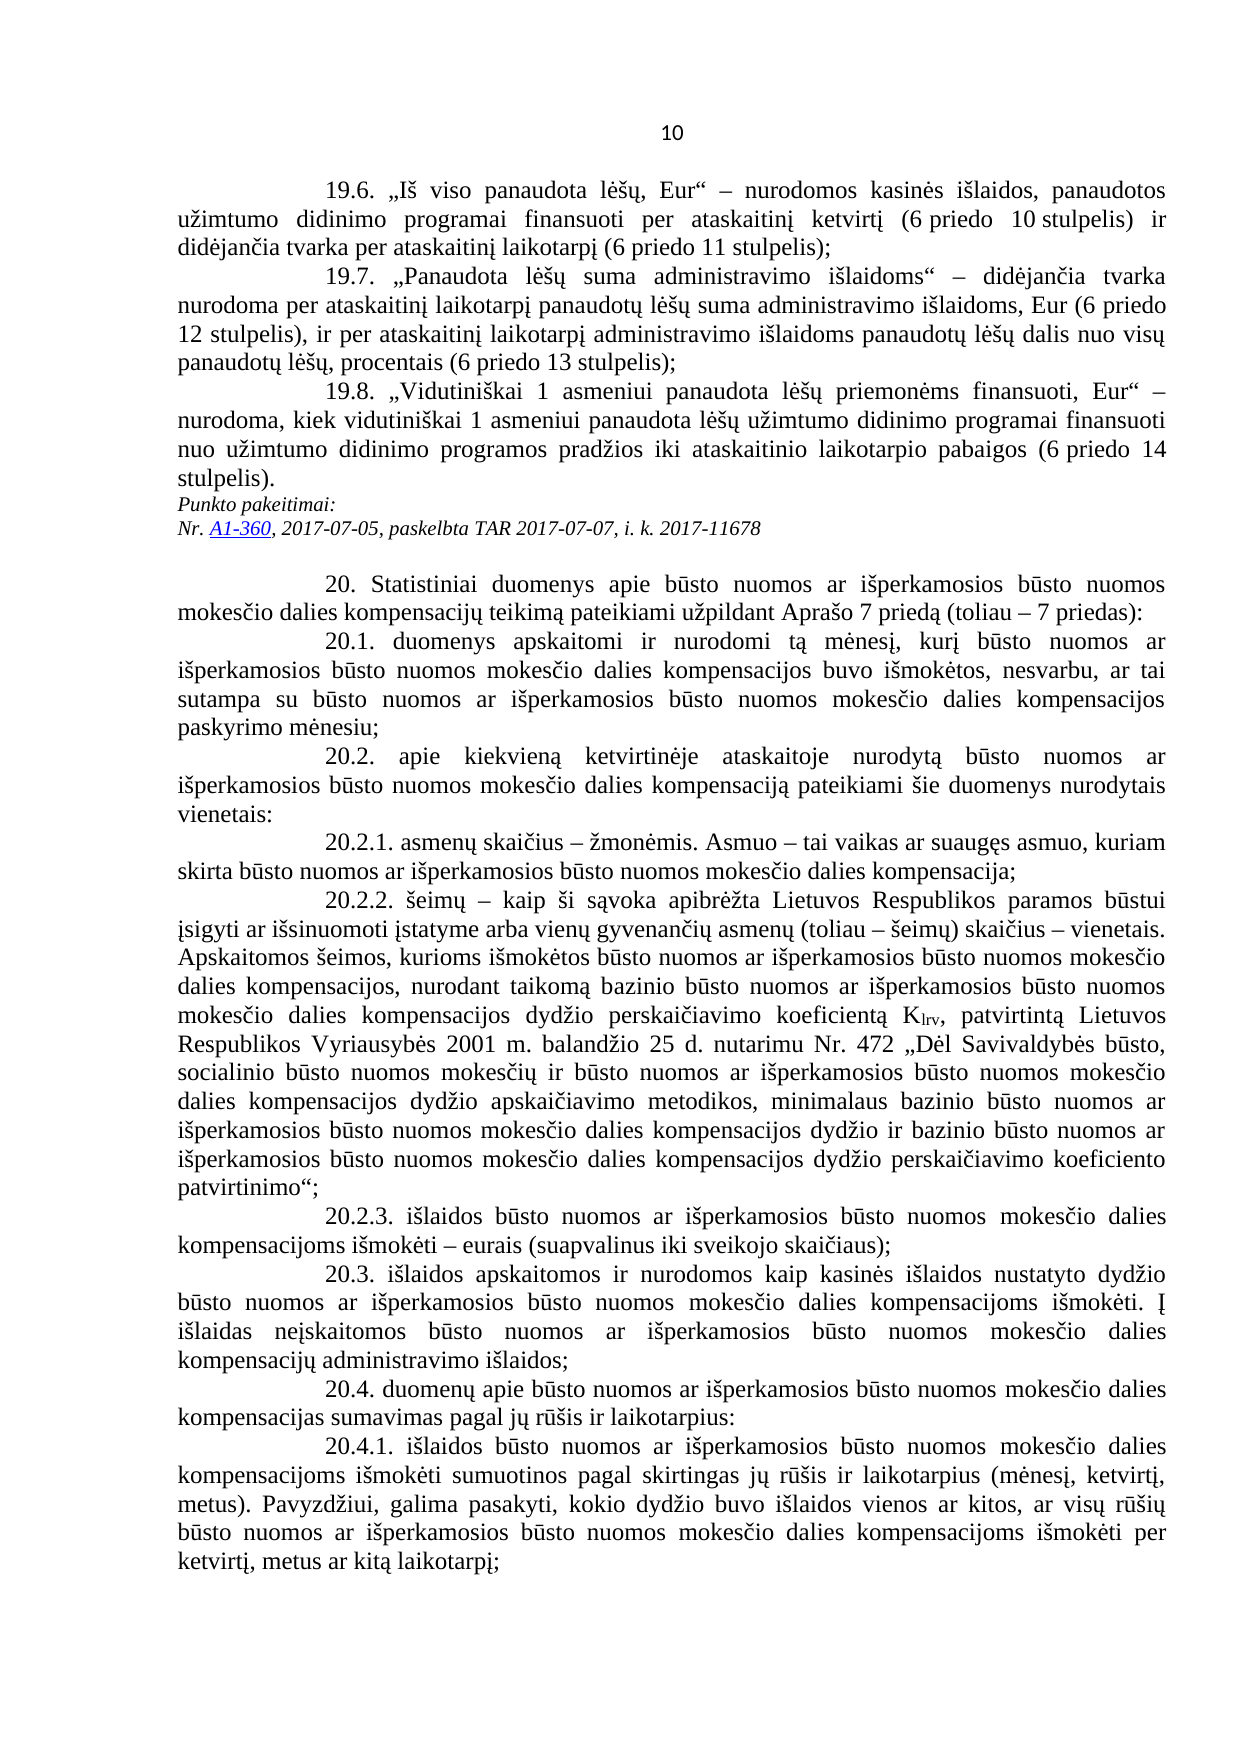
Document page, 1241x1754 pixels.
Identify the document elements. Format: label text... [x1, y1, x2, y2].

text Nr. A1-360, 2017-07-05, paskelbta TAR 2017-07-07, i. k. 2017-11678 [177, 516, 1166, 540]
text 20.2. apie kiekvieną ketvirtinėje ataskaitoje nurodytą būsto nuomos ar išperkamosios būsto nuomos mokesčio dalies kompensaciją pateikiami šie duomenys nurodytais vienetais: [177, 741, 1166, 827]
text Punkto pakeitimai: [177, 492, 1166, 516]
text 20.2.1. asmenų skaičius – žmonėmis. Asmuo – tai vaikas ar suaugęs asmuo, kuriam skirta būsto nuomos ar išperkamosios būsto nuomos mokesčio dalies kompensacija; [177, 827, 1166, 885]
text 20.2.2. šeimų – kaip ši sąvoka apibrėžta Lietuvos Respublikos paramos būstui įsigyti ar išsinuomoti įstatyme arba vienų gyvenančių asmenų (toliau – šeimų) skaičius – vienetais. Apskaitomos šeimos, kurioms išmokėtos būsto nuomos ar išperkamosios būsto nuomos mokesčio dalies kompensacijos, nurodant taikomą bazinio būsto nuomos ar išperkamosios būsto nuomos mokesčio dalies kompensacijos dydžio perskaičiavimo koeficientą Klrv, patvirtintą Lietuvos Respublikos Vyriausybės 2001 m. balandžio 25 d. nutarimu Nr. 472 „Dėl Savivaldybės būsto, socialinio būsto nuomos mokesčių ir būsto nuomos ar išperkamosios būsto nuomos mokesčio dalies kompensacijos dydžio apskaičiavimo metodikos, minimalaus bazinio būsto nuomos ar išperkamosios būsto nuomos mokesčio dalies kompensacijos dydžio ir bazinio būsto nuomos ar išperkamosios būsto nuomos mokesčio dalies kompensacijos dydžio perskaičiavimo koeficiento patvirtinimo“; [177, 885, 1166, 1201]
text 20.3. išlaidos apskaitomos ir nurodomos kaip kasinės išlaidos nustatyto dydžio būsto nuomos ar išperkamosios būsto nuomos mokesčio dalies kompensacijoms išmokėti. Į išlaidas neįskaitomos būsto nuomos ar išperkamosios būsto nuomos mokesčio dalies kompensacijų administravimo išlaidos; [177, 1259, 1166, 1374]
text 19.8. „Vidutiniškai 1 asmeniui panaudota lėšų priemonėms finansuoti, Eur“ – nurodoma, kiek vidutiniškai 1 asmeniui panaudota lėšų užimtumo didinimo programai finansuoti nuo užimtumo didinimo programos pradžios iki ataskaitinio laikotarpio pabaigos (6 priedo 14 stulpelis). [177, 376, 1166, 492]
text 20.4. duomenų apie būsto nuomos ar išperkamosios būsto nuomos mokesčio dalies kompensacijas sumavimas pagal jų rūšis ir laikotarpius: [177, 1374, 1166, 1431]
text 20.2.3. išlaidos būsto nuomos ar išperkamosios būsto nuomos mokesčio dalies kompensacijoms išmokėti – eurais (suapvalinus iki sveikojo skaičiaus); [177, 1201, 1166, 1259]
text 20. Statistiniai duomenys apie būsto nuomos ar išperkamosios būsto nuomos mokesčio dalies kompensacijų teikimą pateikiami užpildant Aprašo 7 priedą (toliau – 7 priedas): [177, 569, 1166, 626]
text 19.6. „Iš viso panaudota lėšų, Eur“ – nurodomos kasinės išlaidos, panaudotos užimtumo didinimo programai finansuoti per ataskaitinį ketvirtį (6 priedo 10 stulpelis) ir didėjančia tvarka per ataskaitinį laikotarpį (6 priedo 11 stulpelis); [177, 175, 1166, 261]
text 19.7. „Panaudota lėšų suma administravimo išlaidoms“ – didėjančia tvarka nurodoma per ataskaitinį laikotarpį panaudotų lėšų suma administravimo išlaidoms, Eur (6 priedo 12 stulpelis), ir per ataskaitinį laikotarpį administravimo išlaidoms panaudotų lėšų dalis nuo visų panaudotų lėšų, procentais (6 priedo 13 stulpelis); [177, 261, 1166, 376]
text 20.1. duomenys apskaitomi ir nurodomi tą mėnesį, kurį būsto nuomos ar išperkamosios būsto nuomos mokesčio dalies kompensacijos buvo išmokėtos, nesvarbu, ar tai sutampa su būsto nuomos ar išperkamosios būsto nuomos mokesčio dalies kompensacijos paskyrimo mėnesiu; [177, 626, 1166, 741]
text 20.4.1. išlaidos būsto nuomos ar išperkamosios būsto nuomos mokesčio dalies kompensacijoms išmokėti sumuotinos pagal skirtingas jų rūšis ir laikotarpius (mėnesį, ketvirtį, metus). Pavyzdžiui, galima pasakyti, kokio dydžio buvo išlaidos vienos ar kitos, ar visų rūšių būsto nuomos ar išperkamosios būsto nuomos mokesčio dalies kompensacijoms išmokėti per ketvirtį, metus ar kitą laikotarpį; [177, 1431, 1166, 1575]
